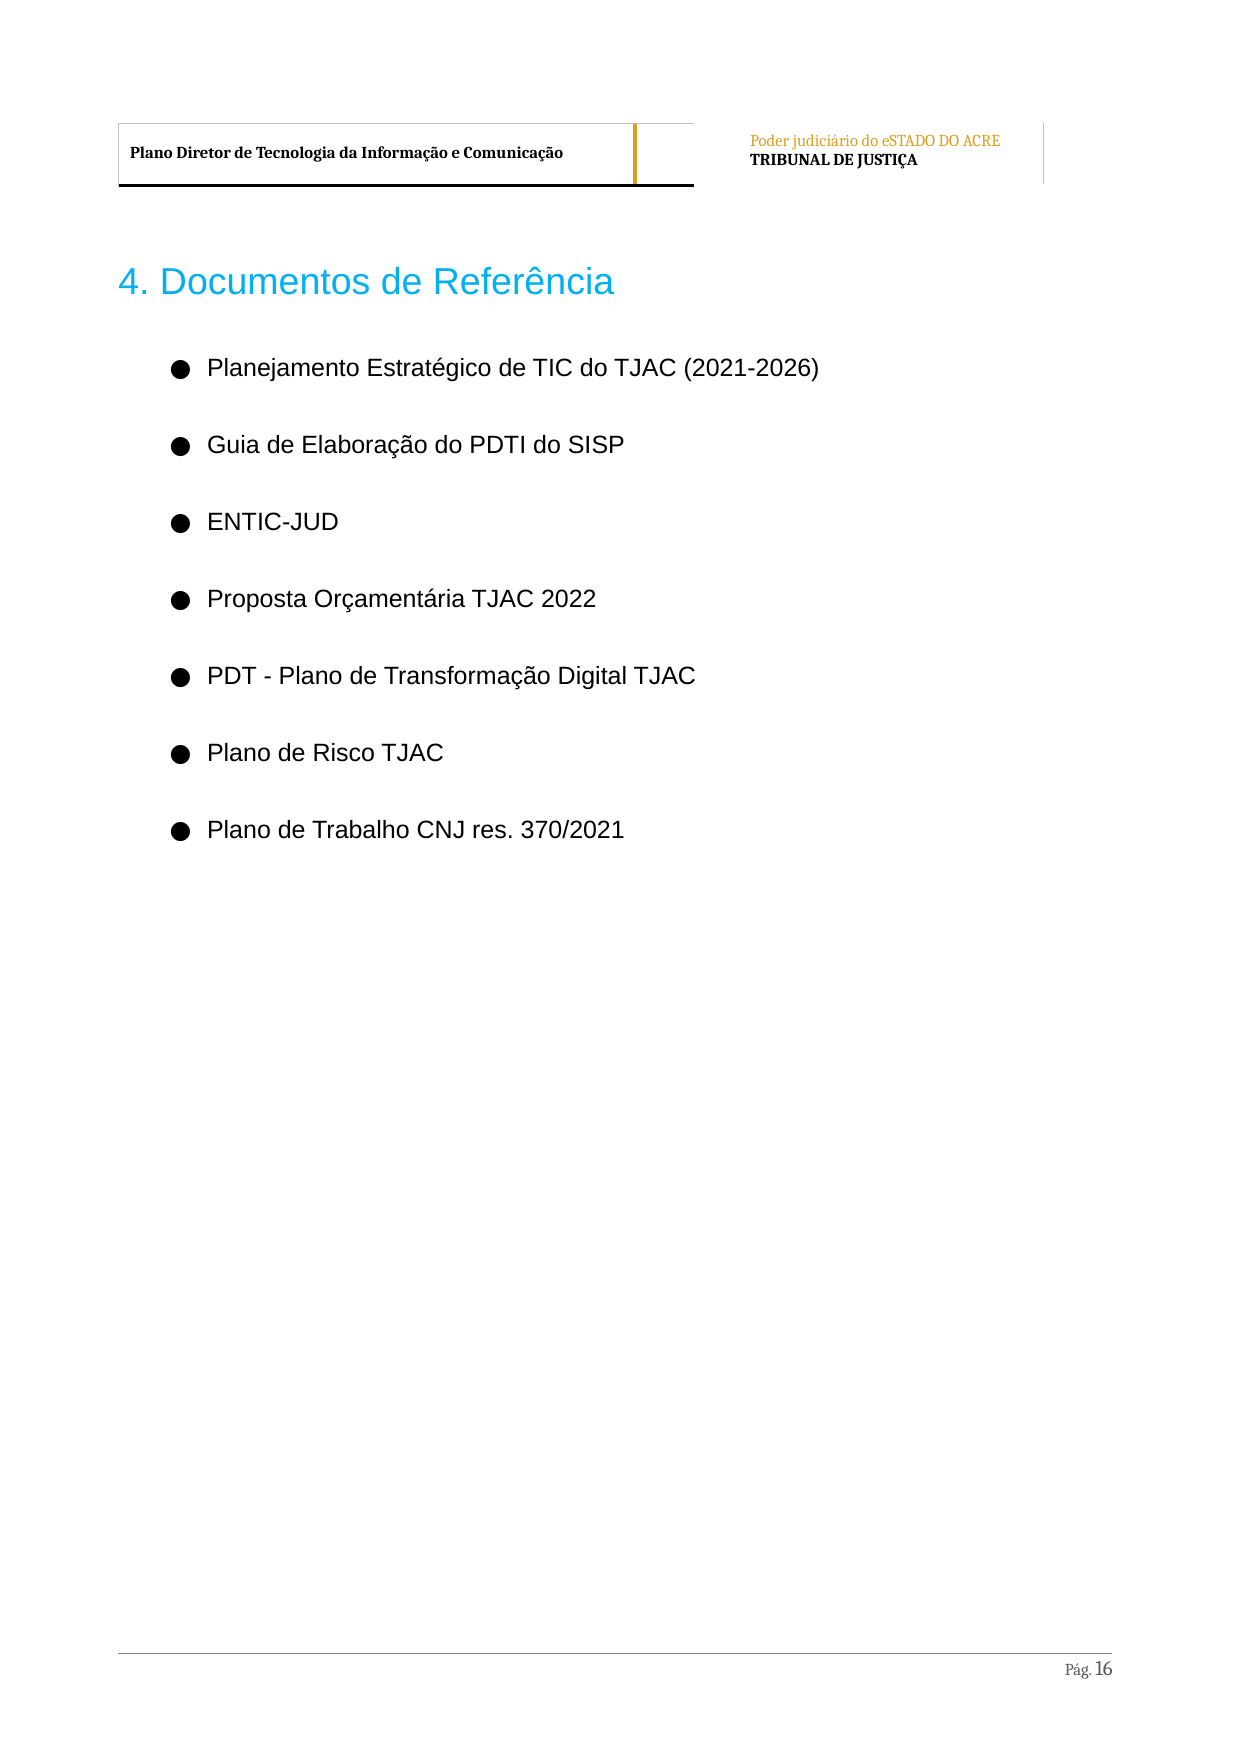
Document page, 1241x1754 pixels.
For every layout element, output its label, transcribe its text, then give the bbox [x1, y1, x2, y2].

list Plano de Trabalho CNJ res. 370/2021 [169, 801, 1122, 852]
list ENTIC-JUD [169, 493, 1122, 545]
text 4. Documentos de Referência [118, 259, 1159, 302]
list Planejamento Estratégico de TIC do TJAC (2021-2026) [169, 340, 1122, 391]
list Proposta Orçamentária TJAC 2022 [169, 570, 1122, 622]
list Plano de Risco TJAC [169, 724, 1122, 775]
list Guia de Elaboração do PDTI do SISP [169, 417, 1122, 468]
list PDT - Plano de Transformação Digital TJAC [169, 647, 1122, 698]
